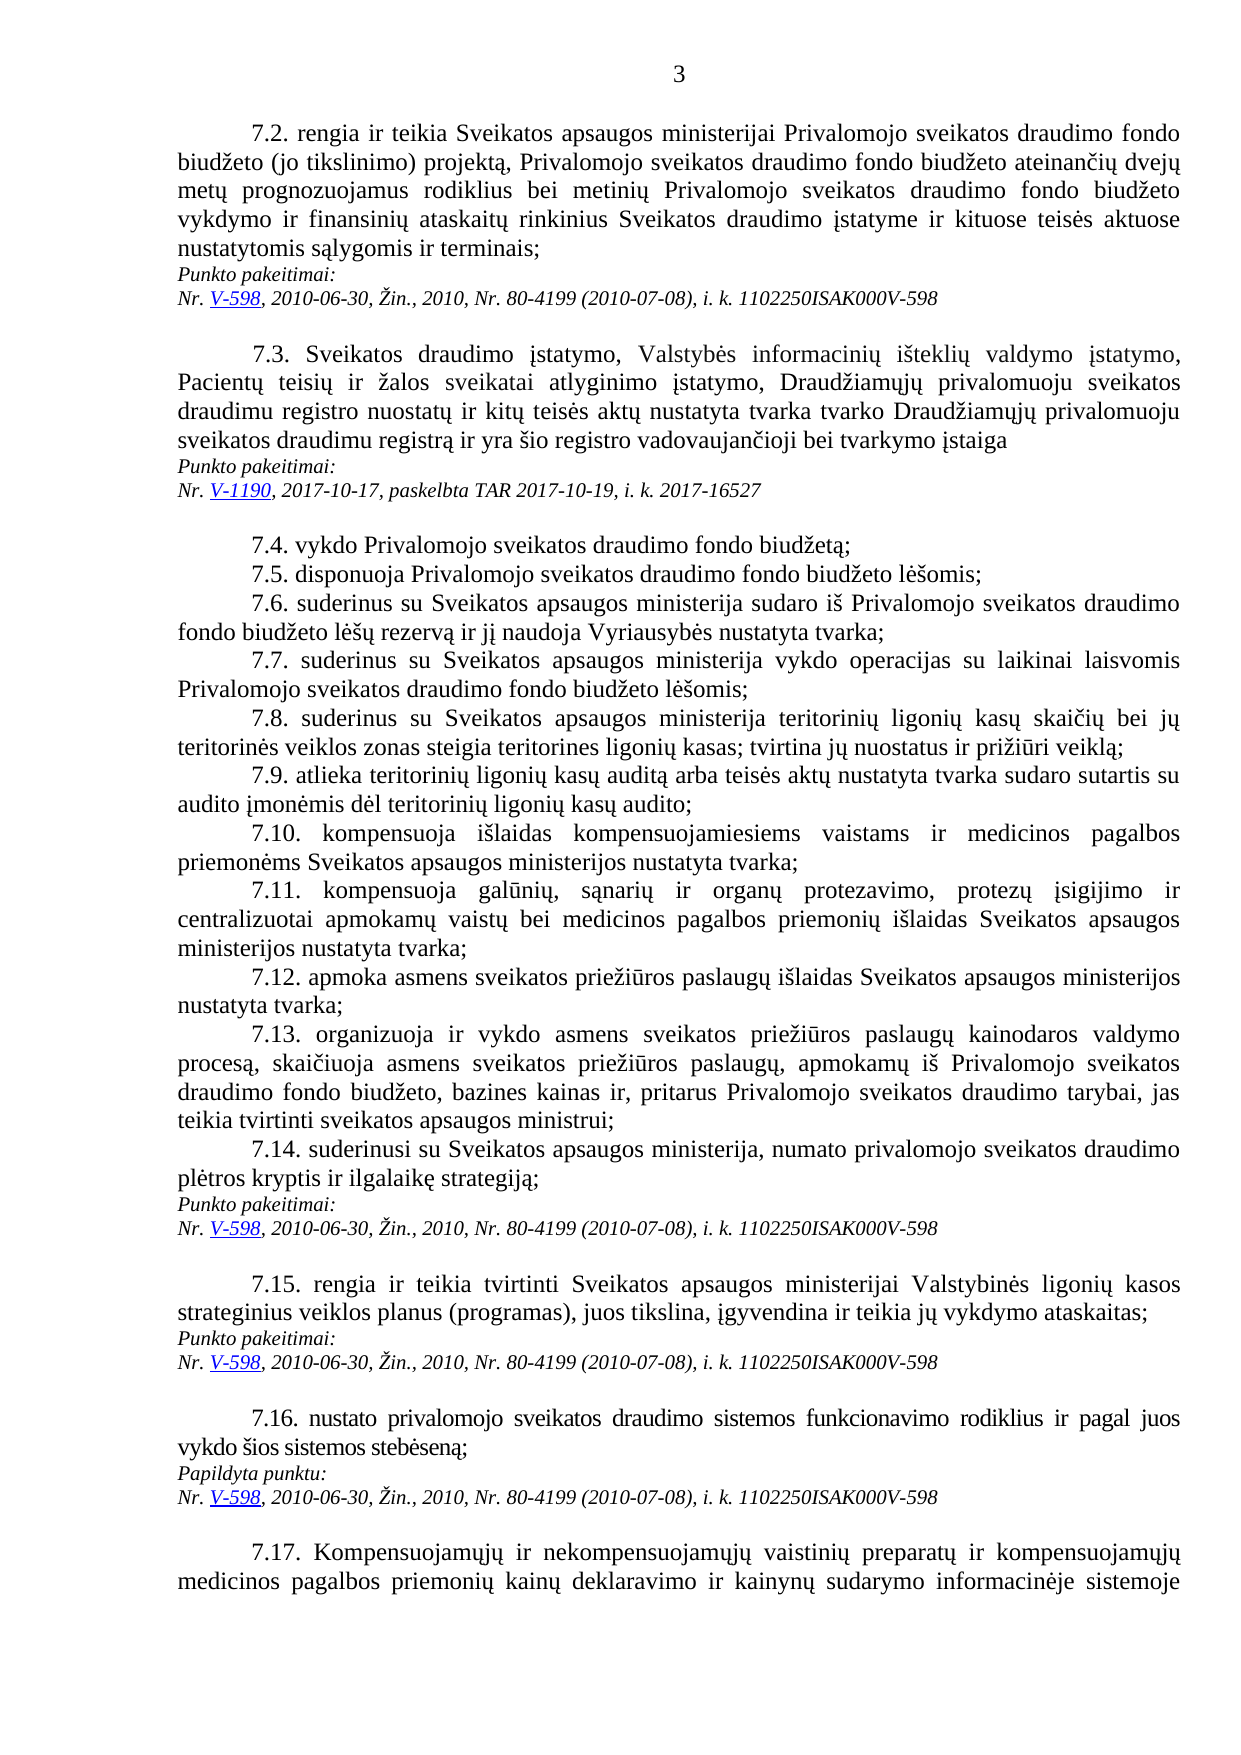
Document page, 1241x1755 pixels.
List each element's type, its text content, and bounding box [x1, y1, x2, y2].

text Papildyta punktu: [177, 1461, 1181, 1485]
text Nr. V-598, 2010-06-30, Žin., 2010, Nr. 80-4199 (2010-07-08), i. k. 1102250ISAK000V-598 [177, 1350, 1181, 1374]
text Punkto pakeitimai: [177, 454, 1181, 478]
text 7.5. disponuoja Privalomojo sveikatos draudimo fondo biudžeto lėšomis; [177, 559, 1181, 588]
text 7.3. Sveikatos draudimo įstatymo, Valstybės informacinių išteklių valdymo įstatymo, Pacientų teisių ir žalos sveikatai atlyginimo įstatymo, Draudžiamųjų privalomuoju sveikatos draudimu registro nuostatų ir kitų teisės aktų nustatyta tvarka tvarko Draudžiamųjų privalomuoju sveikatos draudimu registrą ir yra šio registro vadovaujančioji bei tvarkymo įstaiga [177, 339, 1181, 454]
text 7.13. organizuoja ir vykdo asmens sveikatos priežiūros paslaugų kainodaros valdymo procesą, skaičiuoja asmens sveikatos priežiūros paslaugų, apmokamų iš Privalomojo sveikatos draudimo fondo biudžeto, bazines kainas ir, pritarus Privalomojo sveikatos draudimo tarybai, jas teikia tvirtinti sveikatos apsaugos ministrui; [177, 1019, 1181, 1134]
text Nr. V-1190, 2017-10-17, paskelbta TAR 2017-10-19, i. k. 2017-16527 [177, 478, 1181, 502]
text 7.11. kompensuoja galūnių, sąnarių ir organų protezavimo, protezų įsigijimo ir centralizuotai apmokamų vaistų bei medicinos pagalbos priemonių išlaidas Sveikatos apsaugos ministerijos nustatyta tvarka; [177, 876, 1181, 962]
text 7.16. nustato privalomojo sveikatos draudimo sistemos funkcionavimo rodiklius ir pagal juos vykdo šios sistemos stebėseną; [177, 1403, 1181, 1461]
text 7.7. suderinus su Sveikatos apsaugos ministerija vykdo operacijas su laikinai laisvomis Privalomojo sveikatos draudimo fondo biudžeto lėšomis; [177, 646, 1181, 703]
text 7.15. rengia ir teikia tvirtinti Sveikatos apsaugos ministerijai Valstybinės ligonių kasos strateginius veiklos planus (programas), juos tikslina, įgyvendina ir teikia jų vykdymo ataskaitas; [177, 1269, 1181, 1326]
text 7.12. apmoka asmens sveikatos priežiūros paslaugų išlaidas Sveikatos apsaugos ministerijos nustatyta tvarka; [177, 962, 1181, 1019]
text Punkto pakeitimai: [177, 1326, 1181, 1350]
text 7.6. suderinus su Sveikatos apsaugos ministerija sudaro iš Privalomojo sveikatos draudimo fondo biudžeto lėšų rezervą ir jį naudoja Vyriausybės nustatyta tvarka; [177, 588, 1181, 646]
text 7.10. kompensuoja išlaidas kompensuojamiesiems vaistams ir medicinos pagalbos priemonėms Sveikatos apsaugos ministerijos nustatyta tvarka; [177, 818, 1181, 876]
text Punkto pakeitimai: [177, 262, 1181, 286]
text 7.17. Kompensuojamųjų ir nekompensuojamųjų vaistinių preparatų ir kompensuojamųjų medicinos pagalbos priemonių kainų deklaravimo ir kainynų sudarymo informacinėje sistemoje [177, 1537, 1181, 1595]
text Nr. V-598, 2010-06-30, Žin., 2010, Nr. 80-4199 (2010-07-08), i. k. 1102250ISAK000V-598 [177, 1485, 1181, 1509]
text 7.14. suderinusi su Sveikatos apsaugos ministerija, numato privalomojo sveikatos draudimo plėtros kryptis ir ilgalaikę strategiją; [177, 1134, 1181, 1192]
text Punkto pakeitimai: [177, 1192, 1181, 1216]
text 7.8. suderinus su Sveikatos apsaugos ministerija teritorinių ligonių kasų skaičių bei jų teritorinės veiklos zonas steigia teritorines ligonių kasas; tvirtina jų nuostatus ir prižiūri veiklą; [177, 703, 1181, 761]
text 7.9. atlieka teritorinių ligonių kasų auditą arba teisės aktų nustatyta tvarka sudaro sutartis su audito įmonėmis dėl teritorinių ligonių kasų audito; [177, 761, 1181, 818]
text 7.4. vykdo Privalomojo sveikatos draudimo fondo biudžetą; [177, 531, 1181, 559]
text Nr. V-598, 2010-06-30, Žin., 2010, Nr. 80-4199 (2010-07-08), i. k. 1102250ISAK000V-598 [177, 286, 1181, 310]
text 7.2. rengia ir teikia Sveikatos apsaugos ministerijai Privalomojo sveikatos draudimo fondo biudžeto (jo tikslinimo) projektą, Privalomojo sveikatos draudimo fondo biudžeto ateinančių dvejų metų prognozuojamus rodiklius bei metinių Privalomojo sveikatos draudimo fondo biudžeto vykdymo ir finansinių ataskaitų rinkinius Sveikatos draudimo įstatyme ir kituose teisės aktuose nustatytomis sąlygomis ir terminais; [177, 118, 1181, 262]
text Nr. V-598, 2010-06-30, Žin., 2010, Nr. 80-4199 (2010-07-08), i. k. 1102250ISAK000V-598 [177, 1216, 1181, 1240]
